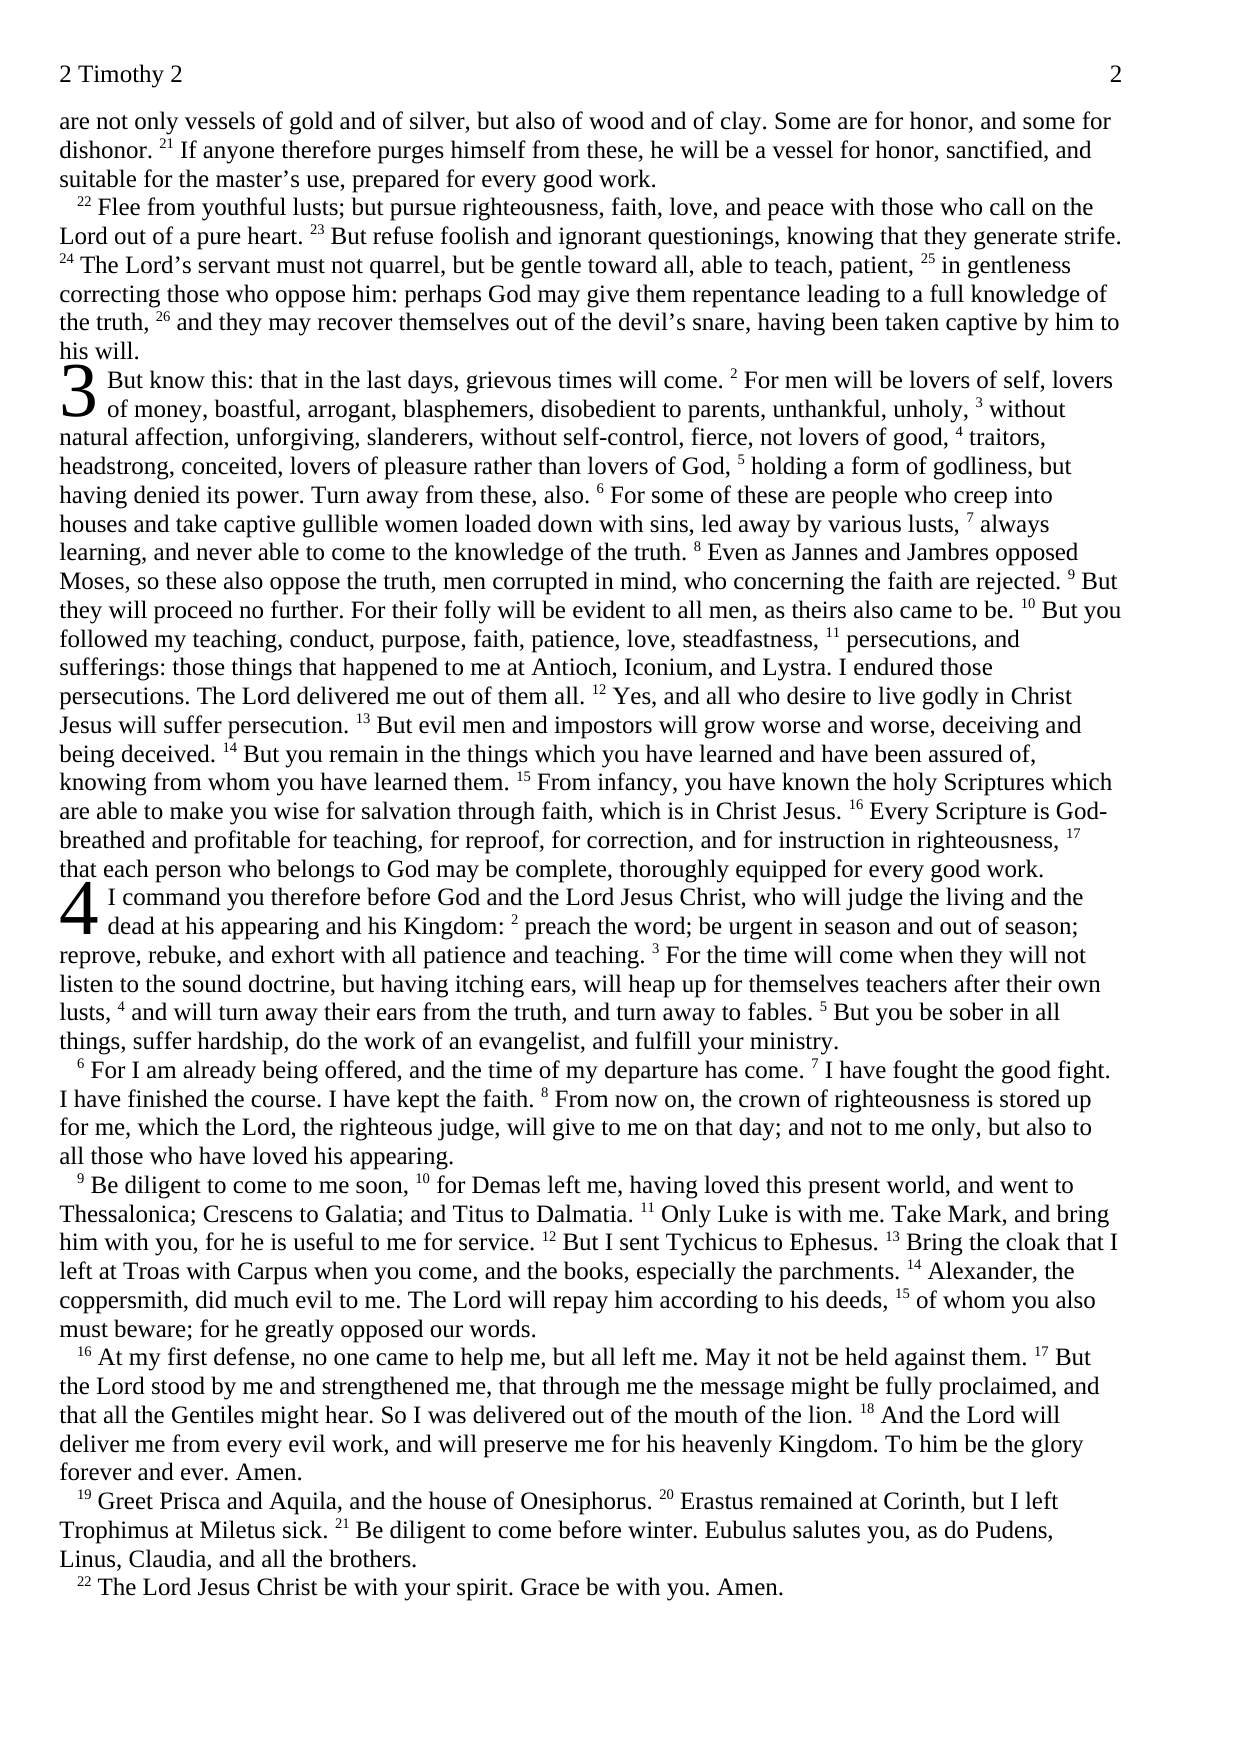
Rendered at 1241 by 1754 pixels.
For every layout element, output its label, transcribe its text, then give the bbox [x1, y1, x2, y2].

text 9 Be diligent to come to me soon, 10 for Demas left me, having loved this present world, and went to Thessalonica; Crescens to Galatia; and Titus to Dalmatia. 11 Only Luke is with me. Take Mark, and bring him with you, for he is useful to me for service. 12 But I sent Tychicus to Ephesus. 13 Bring the cloak that I left at Troas with Carpus when you come, and the books, especially the parchments. 14 Alexander, the coppersmith, did much evil to me. The Lord will repay him according to his deeds, 15 of whom you also must beware; for he greatly opposed our words. [59, 1170, 1122, 1342]
text 4I command you therefore before God and the Lord Jesus Christ, who will judge the living and the dead at his appearing and his Kingdom: 2 preach the word; be urgent in season and out of season; reprove, rebuke, and exhort with all patience and teaching. 3 For the time will come when they will not listen to the sound doctrine, but having itching ears, will heap up for themselves teachers after their own lusts, 4 and will turn away their ears from the truth, and turn away to fables. 5 But you be sober in all things, suffer hardship, do the work of an evangelist, and fulfill your ministry. [59, 882, 1122, 1055]
text 6 For I am already being offered, and the time of my departure has come. 7 I have fought the good fight. I have finished the course. I have kept the faith. 8 From now on, the crown of righteousness is stored up for me, which the Lord, the righteous judge, will give to me on that day; and not to me only, but also to all those who have loved his appearing. [59, 1055, 1122, 1170]
text 22 Flee from youthful lusts; but pursue righteousness, faith, love, and peace with those who call on the Lord out of a pure heart. 23 But refuse foolish and ignorant questionings, knowing that they generate strife. 24 The Lord’s servant must not quarrel, but be gentle toward all, able to teach, patient, 25 in gentleness correcting those who oppose him: perhaps God may give them repentance leading to a full knowledge of the truth, 26 and they may recover themselves out of the devil’s snare, having been taken captive by him to his will. [59, 192, 1122, 365]
text 19 Greet Prisca and Aquila, and the house of Onesiphorus. 20 Erastus remained at Corinth, but I left Trophimus at Miletus sick. 21 Be diligent to come before winter. Eubulus salutes you, as do Pudens, Linus, Claudia, and all the brothers. [59, 1486, 1122, 1572]
text 16 At my first defense, no one came to help me, but all left me. May it not be held against them. 17 But the Lord stood by me and strengthened me, that through me the message might be fully proclaimed, and that all the Gentiles might hear. So I was delivered out of the mouth of the lion. 18 And the Lord will deliver me from every evil work, and will preserve me for his heavenly Kingdom. To him be the glory forever and ever. Amen. [59, 1342, 1122, 1486]
text are not only vessels of gold and of silver, but also of wood and of clay. Some are for honor, and some for dishonor. 21 If anyone therefore purges himself from these, he will be a vessel for honor, sanctified, and suitable for the master’s use, prepared for every good work. [59, 106, 1122, 192]
text 22 The Lord Jesus Christ be with your spirit. Grace be with you. Amen. [59, 1572, 1122, 1601]
text 3But know this: that in the last days, grievous times will come. 2 For men will be lovers of self, lovers of money, boastful, arrogant, blasphemers, disobedient to parents, unthankful, unholy, 3 without natural affection, unforgiving, slanderers, without self-control, fierce, not lovers of good, 4 traitors, headstrong, conceited, lovers of pleasure rather than lovers of God, 5 holding a form of godliness, but having denied its power. Turn away from these, also. 6 For some of these are people who creep into houses and take captive gullible women loaded down with sins, led away by various lusts, 7 always learning, and never able to come to the knowledge of the truth. 8 Even as Jannes and Jambres opposed Moses, so these also oppose the truth, men corrupted in mind, who concerning the faith are rejected. 9 But they will proceed no further. For their folly will be evident to all men, as theirs also came to be. 10 But you followed my teaching, conduct, purpose, faith, patience, love, steadfastness, 11 persecutions, and sufferings: those things that happened to me at Antioch, Iconium, and Lystra. I endured those persecutions. The Lord delivered me out of them all. 12 Yes, and all who desire to live godly in Christ Jesus will suffer persecution. 13 But evil men and impostors will grow worse and worse, deceiving and being deceived. 14 But you remain in the things which you have learned and have been assured of, knowing from whom you have learned them. 15 From infancy, you have known the holy Scriptures which are able to make you wise for salvation through faith, which is in Christ Jesus. 16 Every Scripture is God-breathed and profitable for teaching, for reproof, for correction, and for instruction in righteousness, 17 that each person who belongs to God may be complete, thoroughly equipped for every good work. [59, 365, 1122, 882]
